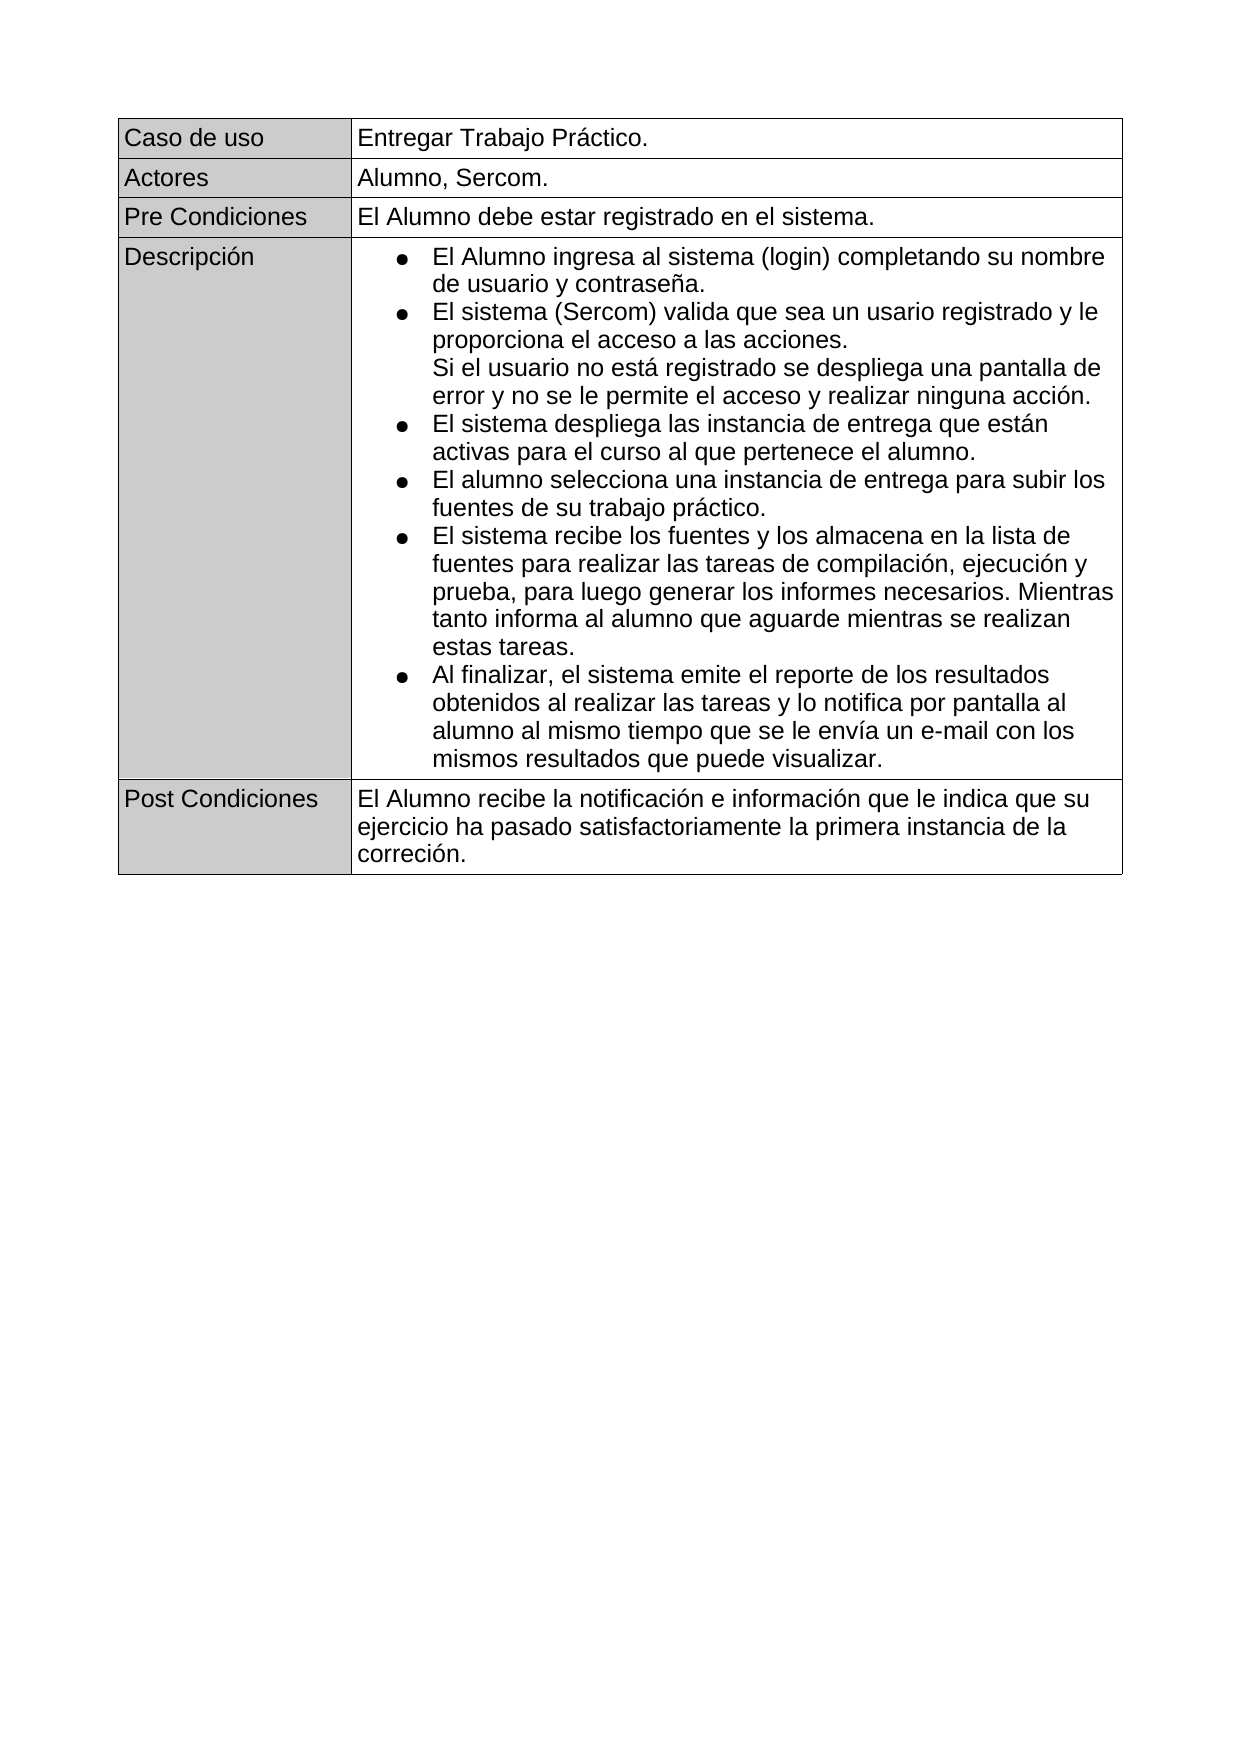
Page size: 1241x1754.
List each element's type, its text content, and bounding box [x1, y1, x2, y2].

table_cell Post Condiciones [119, 780, 351, 874]
table_cell El Alumno recibe la notificación e información que le indica que su ejercicio ha pasado satisfactoriamente la primera instancia de la correción. [352, 780, 1122, 874]
table_cell Pre Condiciones [119, 198, 351, 237]
table_cell Descripción [119, 238, 351, 778]
table_cell El Alumno debe estar registrado en el sistema. [352, 198, 1122, 237]
table_cell Actores [119, 159, 351, 197]
table_header Entregar Trabajo Práctico. [352, 119, 1122, 158]
table_cell Alumno, Sercom. [352, 159, 1122, 197]
table_header Caso de uso [119, 119, 351, 158]
table_cell El Alumno ingresa al sistema (login) completando su nombre de usuario y contraseña. El sistema (Sercom) valida que sea un usario registrado y le proporciona el acceso a las acciones. Si el usuario no está registrado se despliega una pantalla de error y no se le permite el acceso y realizar ninguna acción. El sistema despliega las instancia de entrega que están activas para el curso al que pertenece el alumno. El alumno selecciona una instancia de entrega para subir los fuentes de su trabajo práctico. El sistema recibe los fuentes y los almacena en la lista de fuentes para realizar las tareas de compilación, ejecución y prueba, para luego generar los informes necesarios. Mientras tanto informa al alumno que aguarde mientras se realizan estas tareas. Al finalizar, el sistema emite el reporte de los resultados obtenidos al realizar las tareas y lo notifica por pantalla al alumno al mismo tiempo que se le envía un e-mail con los mismos resultados que puede visualizar. [352, 238, 1122, 778]
